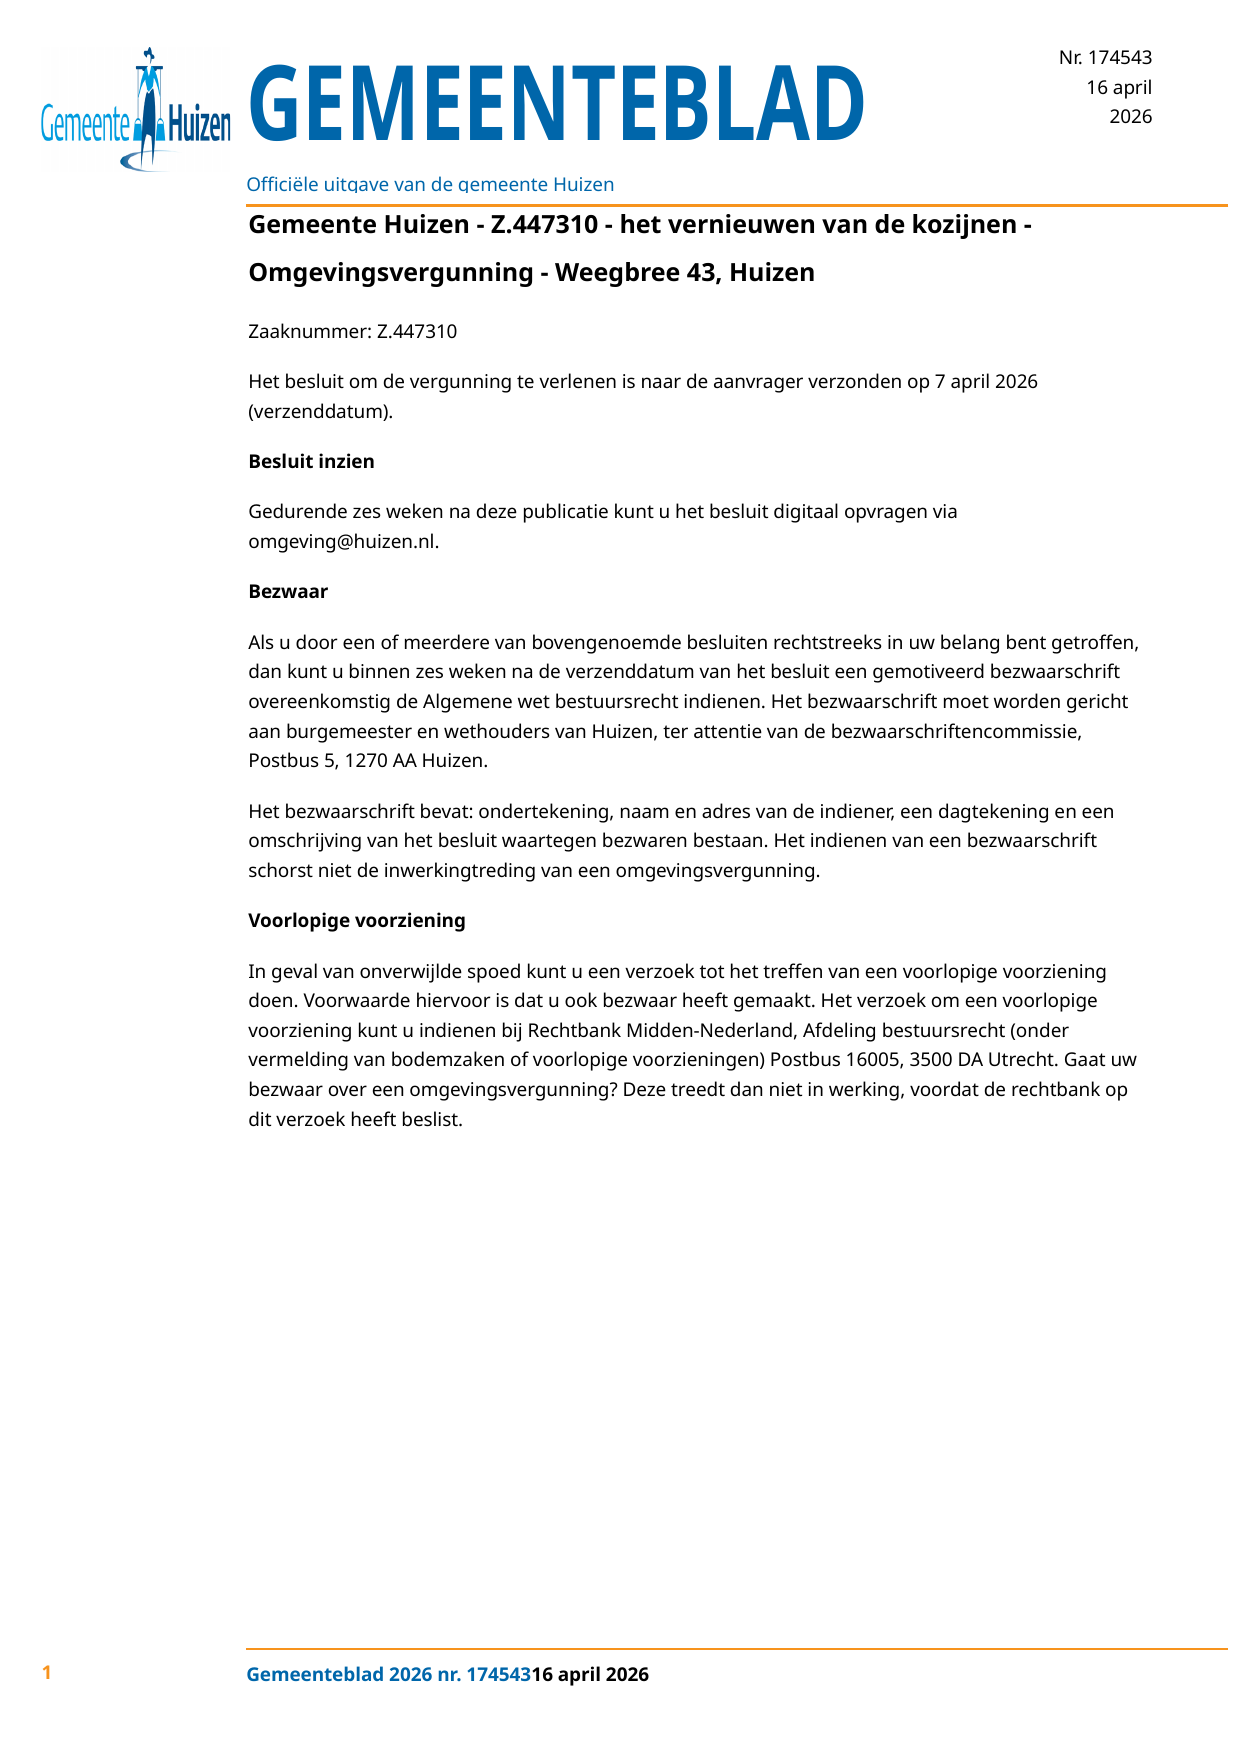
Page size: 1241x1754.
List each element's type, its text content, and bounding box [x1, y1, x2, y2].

text Bezwaar [248, 579, 1152, 604]
picture [41, 47, 231, 172]
text Het besluit om de vergunning te verlenen is naar de aanvrager verzonden op 7 april 2026 (verzenddatum). [248, 368, 1152, 424]
text Besluit inzien [248, 448, 1152, 474]
text Gemeente Huizen - Z.447310 - het vernieuwen van de kozijnen - Omgevingsvergunning - Weegbree 43, Huizen [248, 207, 1152, 288]
text Voorlopige voorziening [248, 907, 1152, 933]
text Zaaknummer: Z.447310 [248, 318, 1152, 344]
text Het bezwaarschrift bevat: ondertekening, naam en adres van de indiener, een dagtekening en een omschrijving van het besluit waartegen bezwaren bestaan. Het indienen van een bezwaarschrift schorst niet de inwerkingtreding van een omgevingsvergunning. [248, 798, 1152, 883]
text Als u door een of meerdere van bovengenoemde besluiten rechtstreeks in uw belang bent getroffen, dan kunt u binnen zes weken na de verzenddatum van het besluit een gemotiveerd bezwaarschrift overeenkomstig de Algemene wet bestuursrecht indienen. Het bezwaarschrift moet worden gericht aan burgemeester en wethouders van Huizen, ter attentie van de bezwaarschriftencommissie, Postbus 5, 1270 AA Huizen. [248, 629, 1152, 773]
text Gedurende zes weken na deze publicatie kunt u het besluit digitaal opvragen via omgeving@huizen.nl. [248, 499, 1152, 554]
text In geval van onverwijlde spoed kunt u een verzoek tot het treffen van een voorlopige voorziening doen. Voorwaarde hiervoor is dat u ook bezwaar heeft gemaakt. Het verzoek om een voorlopige voorziening kunt u indienen bij Rechtbank Midden-Nederland, Afdeling bestuursrecht (onder vermelding van bodemzaken of voorlopige voorzieningen) Postbus 16005, 3500 DA Utrecht. Gaat uw bezwaar over een omgevingsvergunning? Deze treedt dan niet in werking, voordat de rechtbank op dit verzoek heeft beslist. [248, 958, 1152, 1132]
